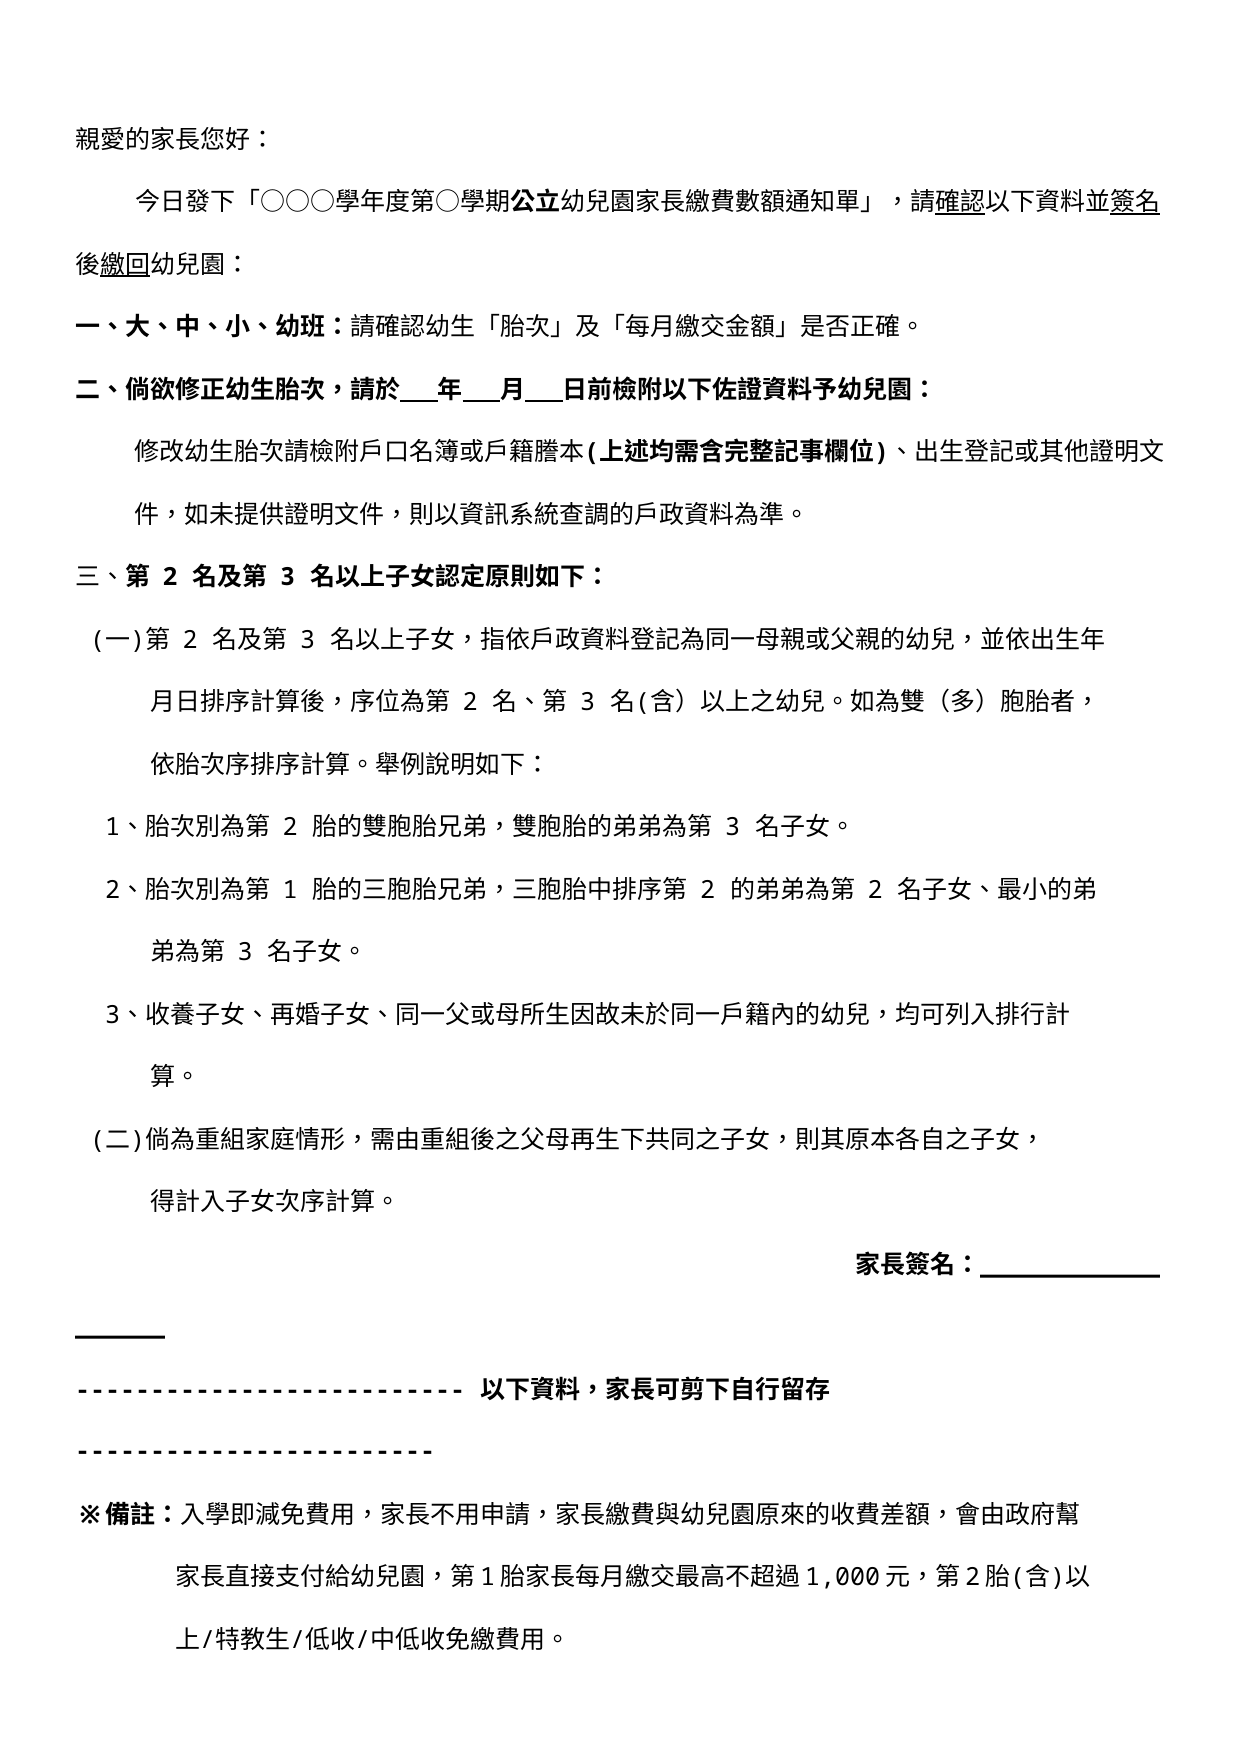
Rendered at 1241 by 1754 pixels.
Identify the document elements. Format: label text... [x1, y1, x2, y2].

text 月日排序計算後，序位為第 2 名、第 3 名(含）以上之幼兒。如為雙（多）胞胎者， [75, 658, 1165, 721]
text 2、胎次別為第 1 胎的三胞胎兄弟，三胞胎中排序第 2 的弟弟為第 2 名子女、最小的弟 [75, 846, 1165, 908]
text 三、第 2 名及第 3 名以上子女認定原則如下： [75, 533, 1165, 596]
text 得計入子女次序計算。 [75, 1158, 1165, 1221]
text 1、胎次別為第 2 胎的雙胞胎兄弟，雙胞胎的弟弟為第 3 名子女。 [75, 783, 1165, 846]
text 二、倘欲修正幼生胎次，請於 年 月 日前檢附以下佐證資料予幼兒園： [75, 346, 1165, 408]
text 修改幼生胎次請檢附戶口名簿或戶籍謄本(上述均需含完整記事欄位)、出生登記或其他證明文件，如未提供證明文件，則以資訊系統查調的戶政資料為準。 [134, 408, 1165, 533]
text 算。 [75, 1033, 1165, 1096]
text 親愛的家長您好： [75, 96, 1165, 158]
text (一)第 2 名及第 3 名以上子女，指依戶政資料登記為同一母親或父親的幼兒，並依出生年 [75, 596, 1165, 658]
text 今日發下「○○○學年度第○學期公立幼兒園家長繳費數額通知單」，請確認以下資料並簽名後繳回幼兒園： [75, 158, 1165, 283]
text -------------------------- 以下資料，家長可剪下自行留存 ------------------------ [75, 1346, 1165, 1471]
text 弟為第 3 名子女。 [75, 908, 1165, 971]
text (二)倘為重組家庭情形，需由重組後之父母再生下共同之子女，則其原本各自之子女， [75, 1096, 1165, 1158]
text 一、大、中、小、幼班：請確認幼生「胎次」及「每月繳交金額」是否正確。 [75, 283, 1165, 346]
text 3、收養子女、再婚子女、同一父或母所生因故未於同一戶籍內的幼兒，均可列入排行計 [75, 971, 1165, 1033]
text 家長直接支付給幼兒園，第1胎家長每月繳交最高不超過1,000元，第2胎(含)以 [75, 1533, 1165, 1596]
text 家長簽名：__________________ [75, 1221, 1165, 1346]
text 上/特教生/低收/中低收免繳費用。 [75, 1596, 1165, 1658]
text ※備註：入學即減免費用，家長不用申請，家長繳費與幼兒園原來的收費差額，會由政府幫 [75, 1471, 1165, 1533]
text 依胎次序排序計算。舉例說明如下： [75, 721, 1165, 783]
